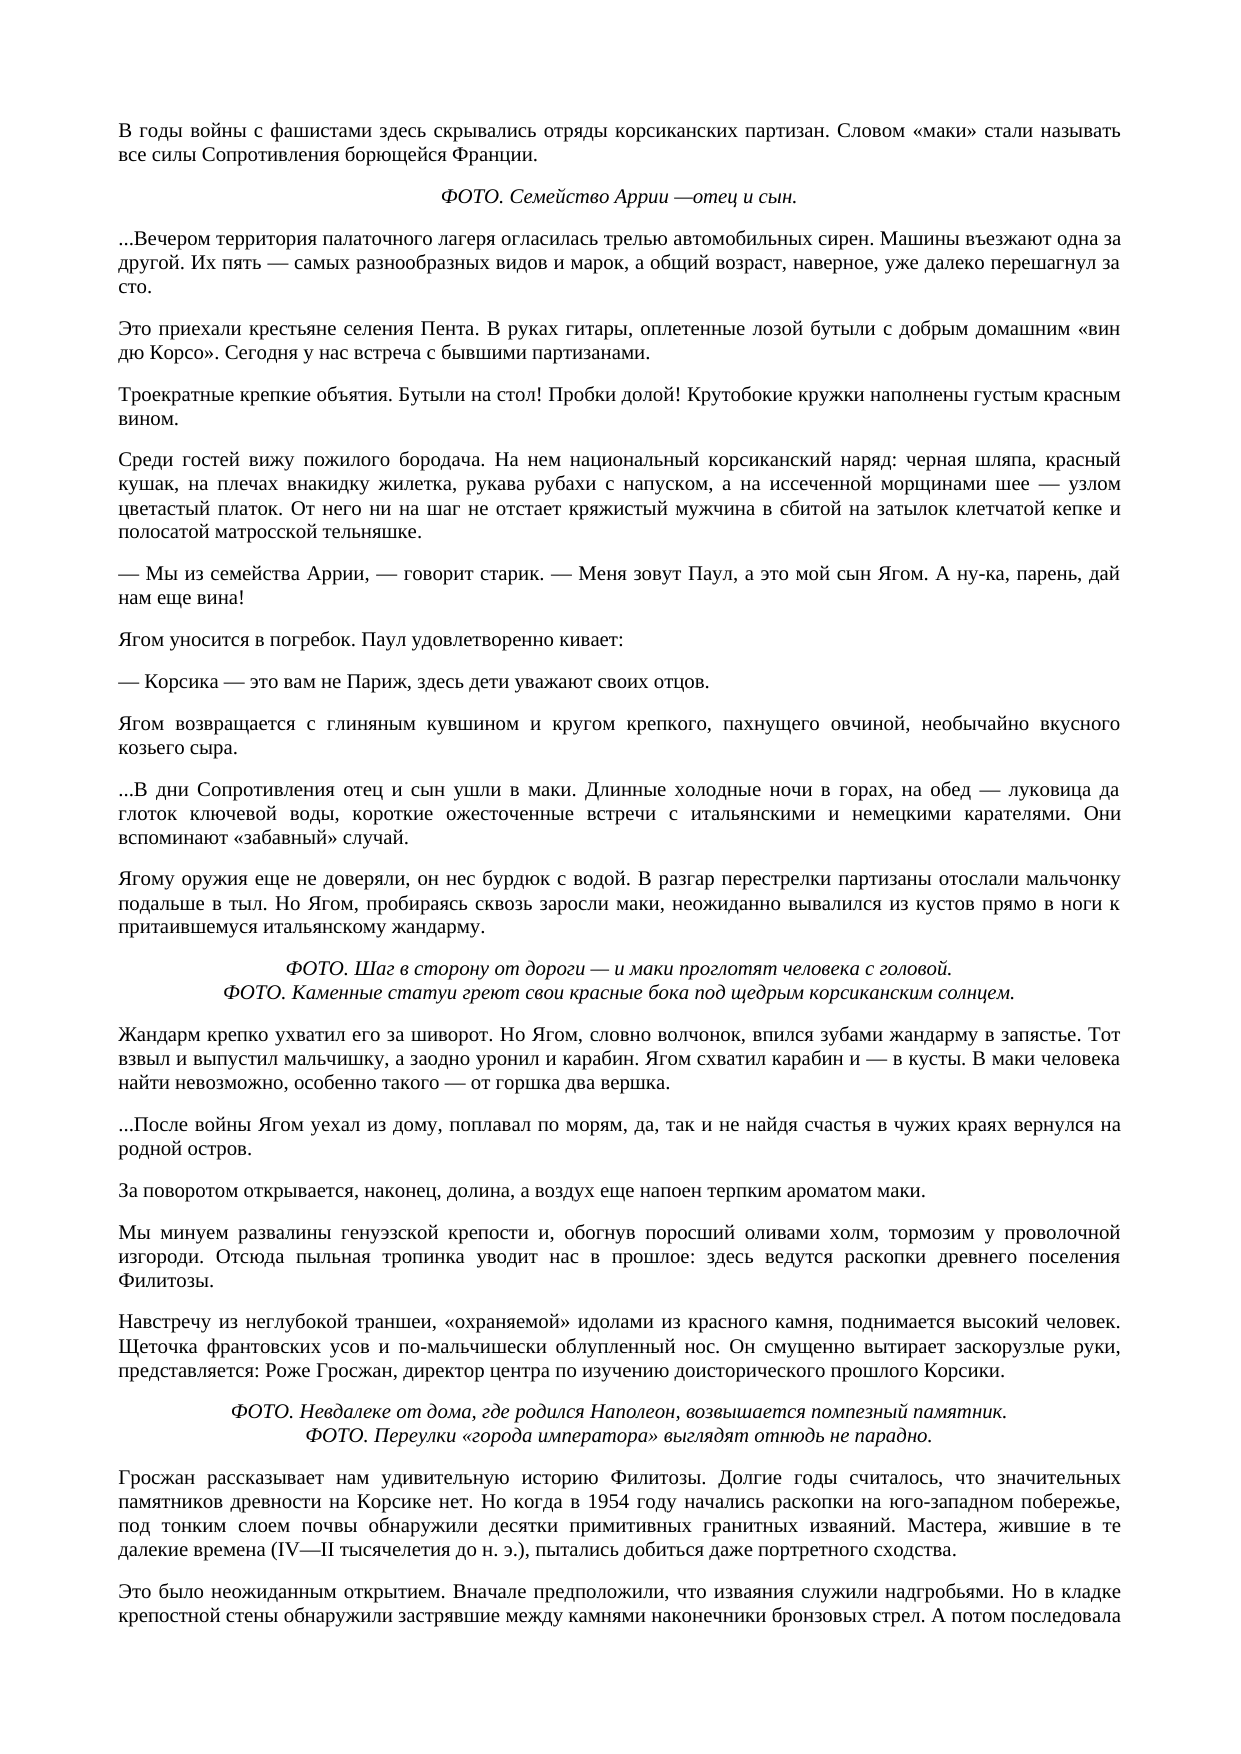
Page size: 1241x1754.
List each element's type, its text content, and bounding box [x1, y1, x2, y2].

text Жандарм крепко ухватил его за шиворот. Но Ягом, словно волчонок, впился зубами жандарму в запястье. Тот взвыл и выпустил мальчишку, а заодно уронил и карабин. Ягом схватил карабин и — в кусты. В маки человека найти невозможно, особенно такого — от горшка два вершка. [118, 1022, 1122, 1094]
text Навстречу из неглубокой траншеи, «охраняемой» идолами из красного камня, поднимается высокий человек. Щеточка франтовских усов и по-мальчишески облупленный нос. Он смущенно вытирает заскорузлые руки, представляется: Роже Гросжан, директор центра по изучению доисторического прошлого Корсики. [118, 1309, 1122, 1382]
text ФОТО. Шаг в сторону от дороги — и маки проглотят человека с головой. ФОТО. Каменные статуи греют свои красные бока под щедрым корсиканским солнцем. [118, 956, 1122, 1004]
text Это было неожиданным открытием. Вначале предположили, что изваяния служили надгробьями. Но в кладке крепостной стены обнаружили застрявшие между камнями наконечники бронзовых стрел. А потом последовала [118, 1579, 1122, 1627]
text ФОТО. Невдалеке от дома, где родился Наполеон, возвышается помпезный памятник. ФОТО. Переулки «города императора» выглядят отнюдь не парадно. [118, 1399, 1122, 1447]
text Среди гостей вижу пожилого бородача. На нем национальный корсиканский наряд: черная шляпа, красный кушак, на плечах внакидку жилетка, рукава рубахи с напуском, а на иссеченной морщинами шее — узлом цветастый платок. От него ни на шаг не отстает кряжистый мужчина в сбитой на затылок клетчатой кепке и полосатой матросской тельняшке. [118, 447, 1122, 543]
text Это приехали крестьяне селения Пента. В руках гитары, оплетенные лозой бутыли с добрым домашним «вин дю Корсо». Сегодня у нас встреча с бывшими партизанами. [118, 316, 1122, 364]
text Гросжан рассказывает нам удивительную историю Филитозы. Долгие годы считалось, что значительных памятников древности на Корсике нет. Но когда в 1954 году начались раскопки на юго-западном побережье, под тонким слоем почвы обнаружили десятки примитивных гранитных изваяний. Мастера, жившие в те далекие времена (IV—II тысячелетия до н. э.), пытались добиться даже портретного сходства. [118, 1465, 1122, 1561]
text За поворотом открывается, наконец, долина, а воздух еще напоен терпким ароматом маки. [118, 1178, 1122, 1202]
text Ягом уносится в погребок. Паул удовлетворенно кивает: [118, 627, 1122, 651]
text ...Вечером территория палаточного лагеря огласилась трелью автомобильных сирен. Машины въезжают одна за другой. Их пять — самых разнообразных видов и марок, а общий возраст, наверное, уже далеко перешагнул за сто. [118, 226, 1122, 298]
text — Корсика — это вам не Париж, здесь дети уважают своих отцов. [118, 669, 1122, 693]
text В годы войны с фашистами здесь скрывались отряды корсиканских партизан. Словом «маки» стали называть все силы Сопротивления борющейся Франции. [118, 118, 1122, 166]
text Ягом возвращается с глиняным кувшином и кругом крепкого, пахнущего овчиной, необычайно вкусного козьего сыра. [118, 711, 1122, 759]
text ...После войны Ягом уехал из дому, поплавал по морям, да, так и не найдя счастья в чужих краях вернулся на родной остров. [118, 1112, 1122, 1160]
text ФОТО. Семейство Аррии —отец и сын. [118, 184, 1122, 208]
text Мы минуем развалины генуэзской крепости и, обогнув поросший оливами холм, тормозим у проволочной изгороди. Отсюда пыльная тропинка уводит нас в прошлое: здесь ведутся раскопки древнего поселения Филитозы. [118, 1219, 1122, 1292]
text ...В дни Сопротивления отец и сын ушли в маки. Длинные холодные ночи в горах, на обед — луковица да глоток ключевой воды, короткие ожесточенные встречи с итальянскими и немецкими карателями. Они вспоминают «забавный» случай. [118, 776, 1122, 849]
text — Мы из семейства Аррии, — говорит старик. — Меня зовут Паул, а это мой сын Ягом. А ну-ка, парень, дай нам еще вина! [118, 561, 1122, 609]
text Троекратные крепкие объятия. Бутыли на стол! Пробки долой! Крутобокие кружки наполнены густым красным вином. [118, 381, 1122, 429]
text Ягому оружия еще не доверяли, он нес бурдюк с водой. В разгар перестрелки партизаны отослали мальчонку подальше в тыл. Но Ягом, пробираясь сквозь заросли маки, неожиданно вывалился из кустов прямо в ноги к притаившемуся итальянскому жандарму. [118, 866, 1122, 938]
